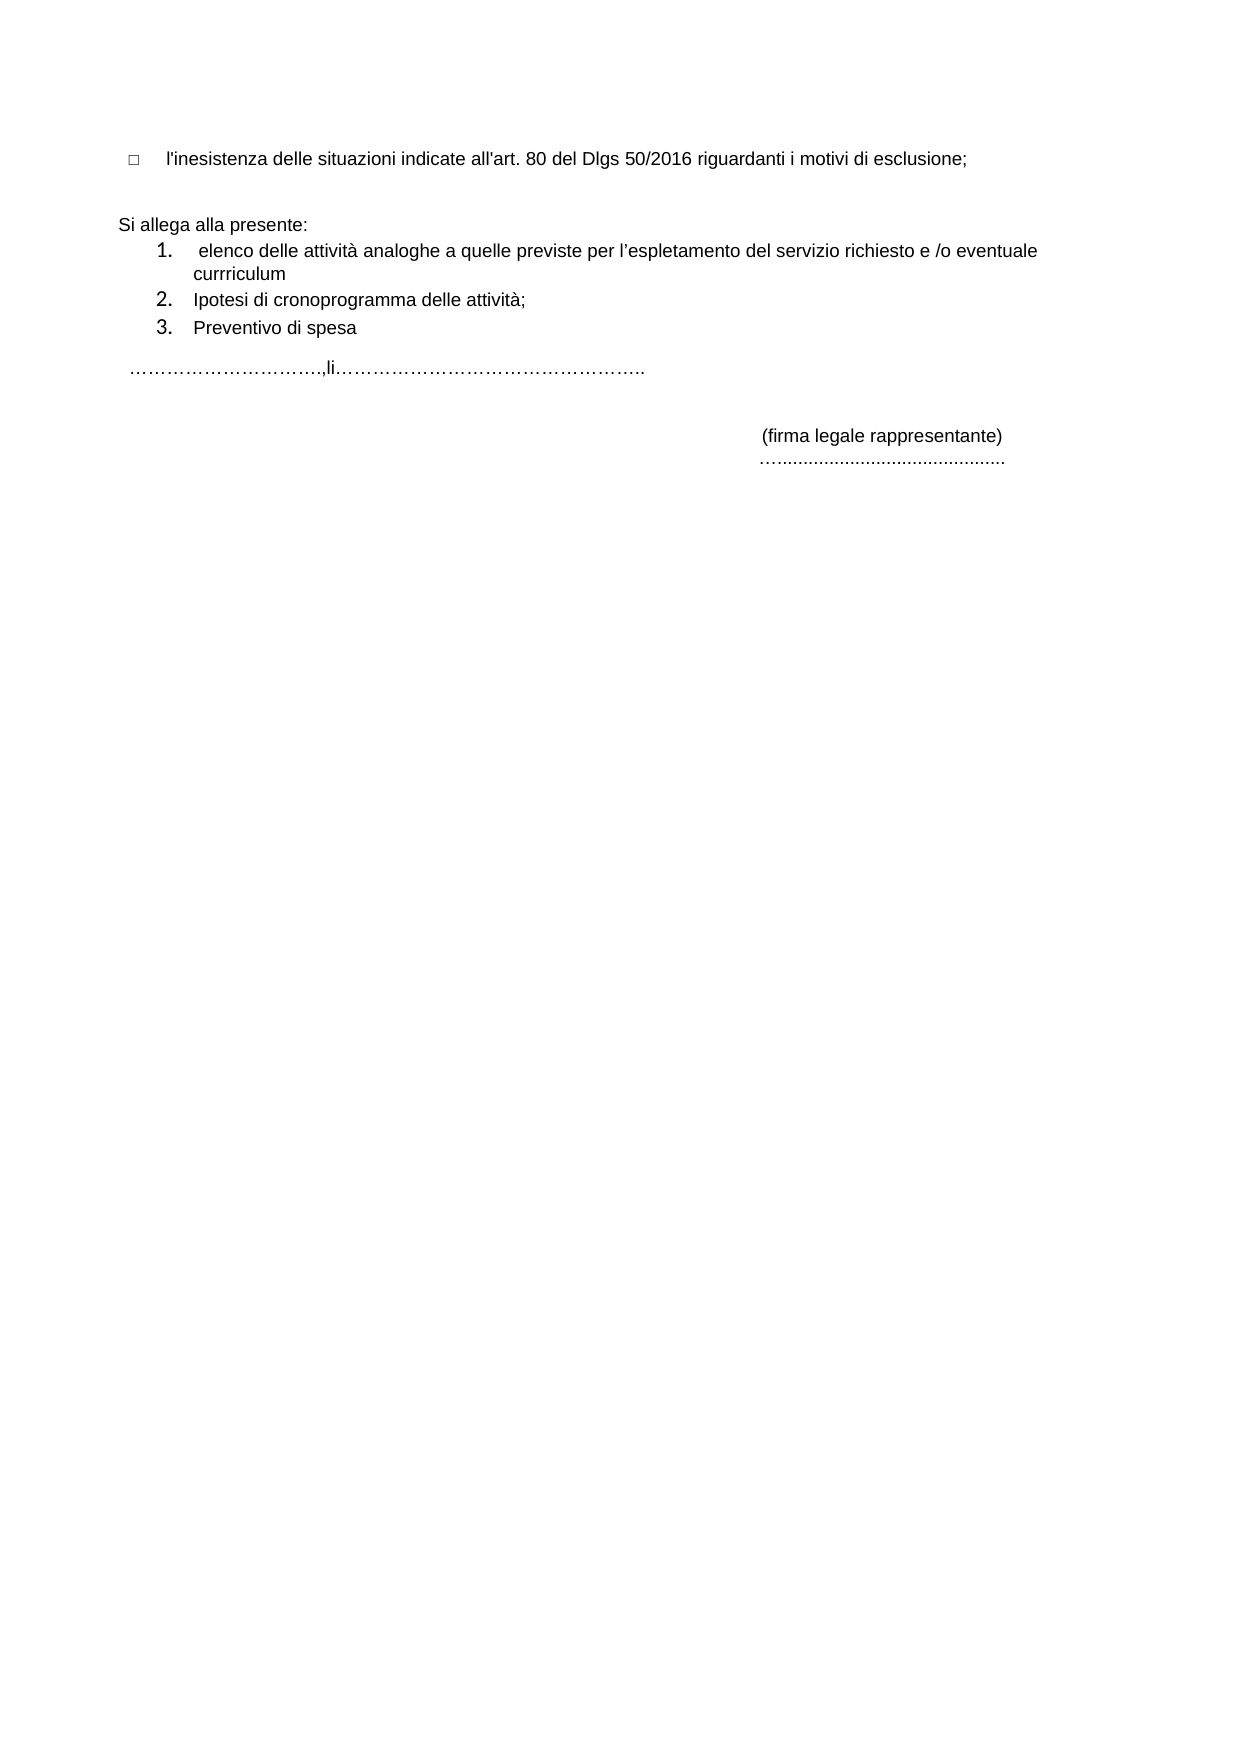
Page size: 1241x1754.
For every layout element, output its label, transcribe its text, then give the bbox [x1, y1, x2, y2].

text ………………………….,li………………………………………….. [128, 357, 1122, 378]
list l'inesistenza delle situazioni indicate all'art. 80 del Dlgs 50/2016 riguardanti i motivi di esclusione; [128, 148, 1122, 170]
list Preventivo di spesa [156, 312, 1122, 341]
text (firma legale rappresentante) [118, 425, 1121, 447]
list Ipotesi di cronoprogramma delle attività; [156, 284, 1122, 312]
text Si allega alla presente: [118, 213, 1122, 235]
text …............................................ [118, 447, 1121, 468]
list elenco delle attività analoghe a quelle previste per l’espletamento del servizio richiesto e /o eventuale currriculum [156, 235, 1122, 284]
